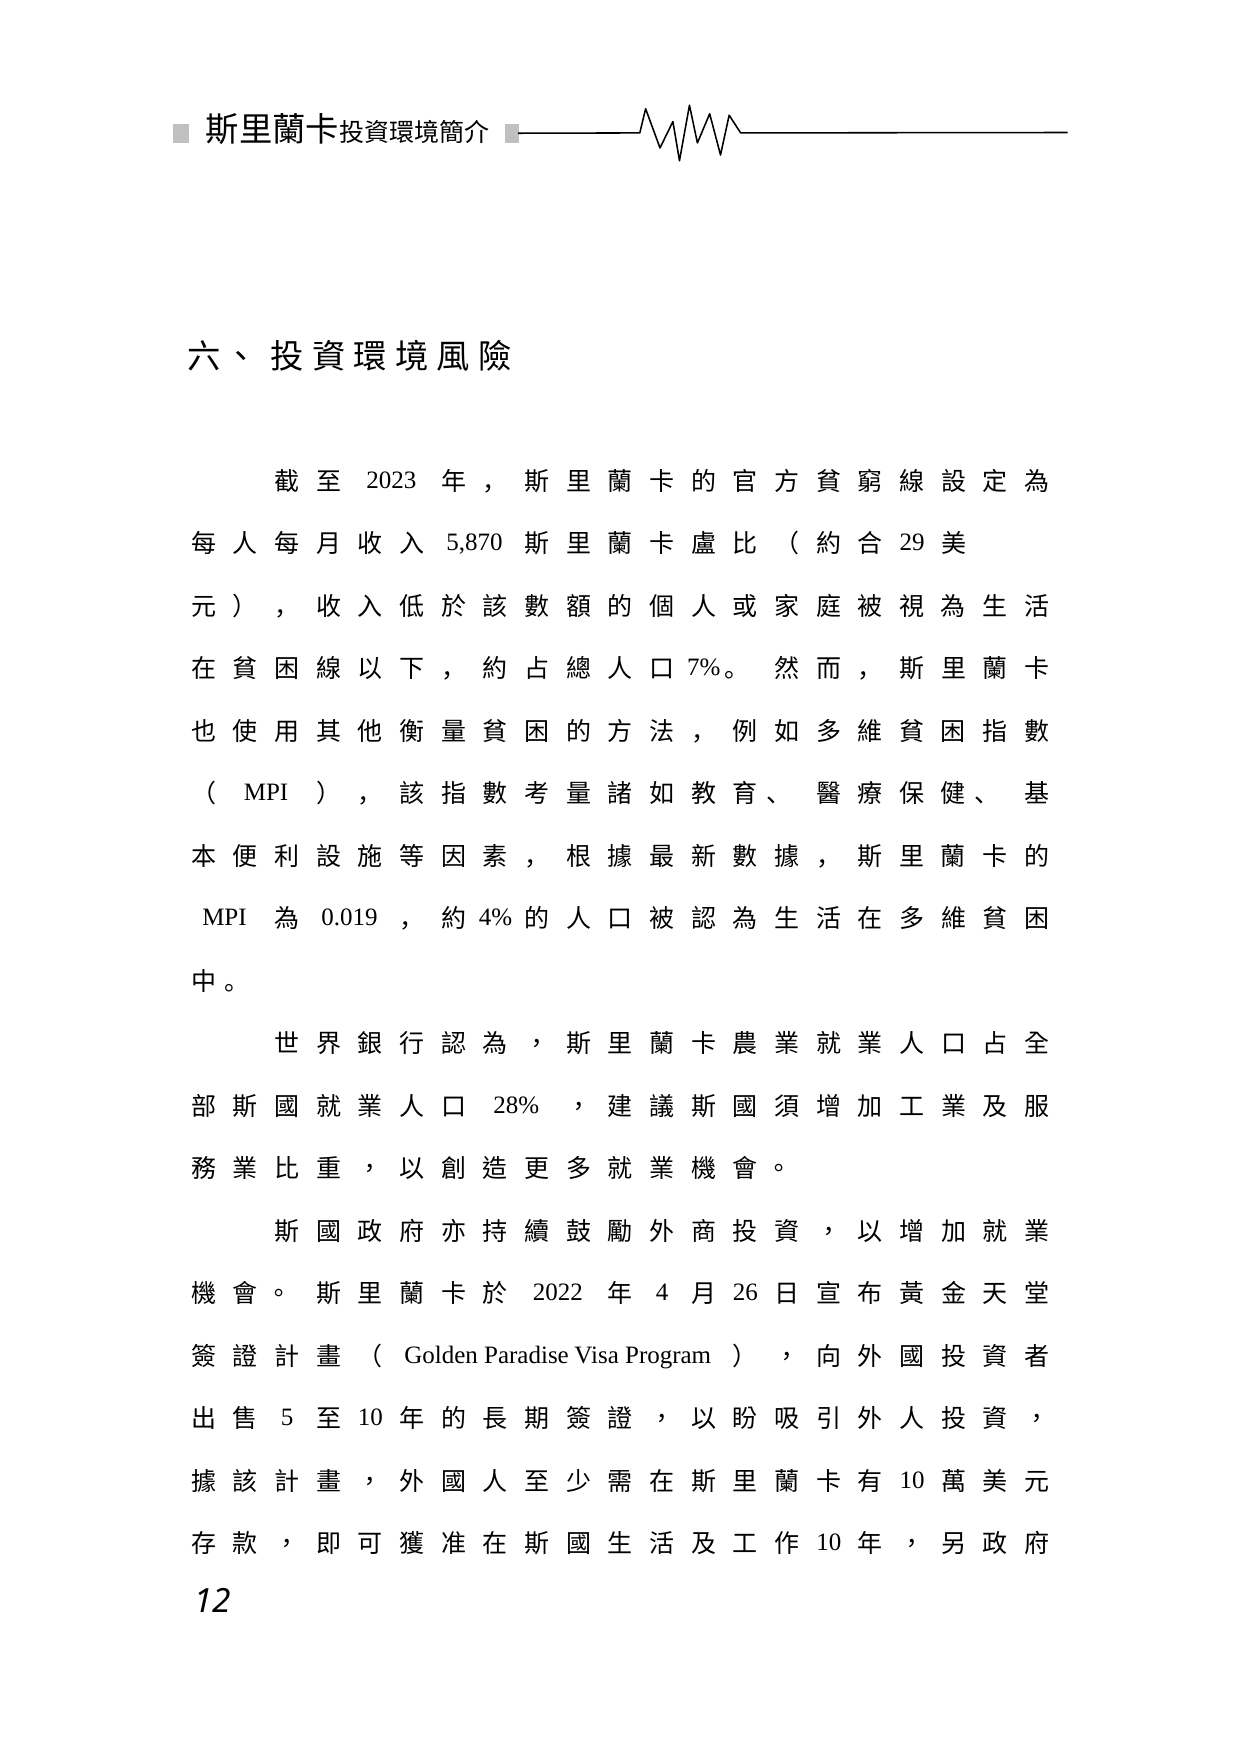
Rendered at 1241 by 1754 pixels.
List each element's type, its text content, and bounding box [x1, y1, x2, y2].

text 世界銀行認為，斯里蘭卡農業就業人口占全部斯國就業人口28%，建議斯國須增加工業及服務業比重，以創造更多就業機會。 [183, 1000, 1058, 1188]
text 截至2023年，斯里蘭卡的官方貧窮線設定為每人每月收入5,870斯里蘭卡盧比（約合29美元），收入低於該數額的個人或家庭被視為生活在貧困線以下，約占總人口7%。然而，斯里蘭卡也使用其他衡量貧困的方法，例如多維貧困指數 （MPI），該指數考量諸如教育、醫療保健、基本便利設施等因素，根據最新數據，斯里蘭卡的MPI為0.019，約4%的人口被認為生活在多維貧困中。 [183, 438, 1058, 1000]
text 斯國政府亦持續鼓勵外商投資，以增加就業機會。斯里蘭卡於2022年4月26日宣布黃金天堂簽證計畫（Golden Paradise Visa Program），向外國投資者出售5至10年的長期簽證，以盼吸引外人投資，據該計畫，外國人至少需在斯里蘭卡有10萬美元存款，即可獲准在斯國生活及工作10年，另政府 [183, 1188, 1058, 1563]
text 六、投資環境風險 [183, 313, 1058, 375]
